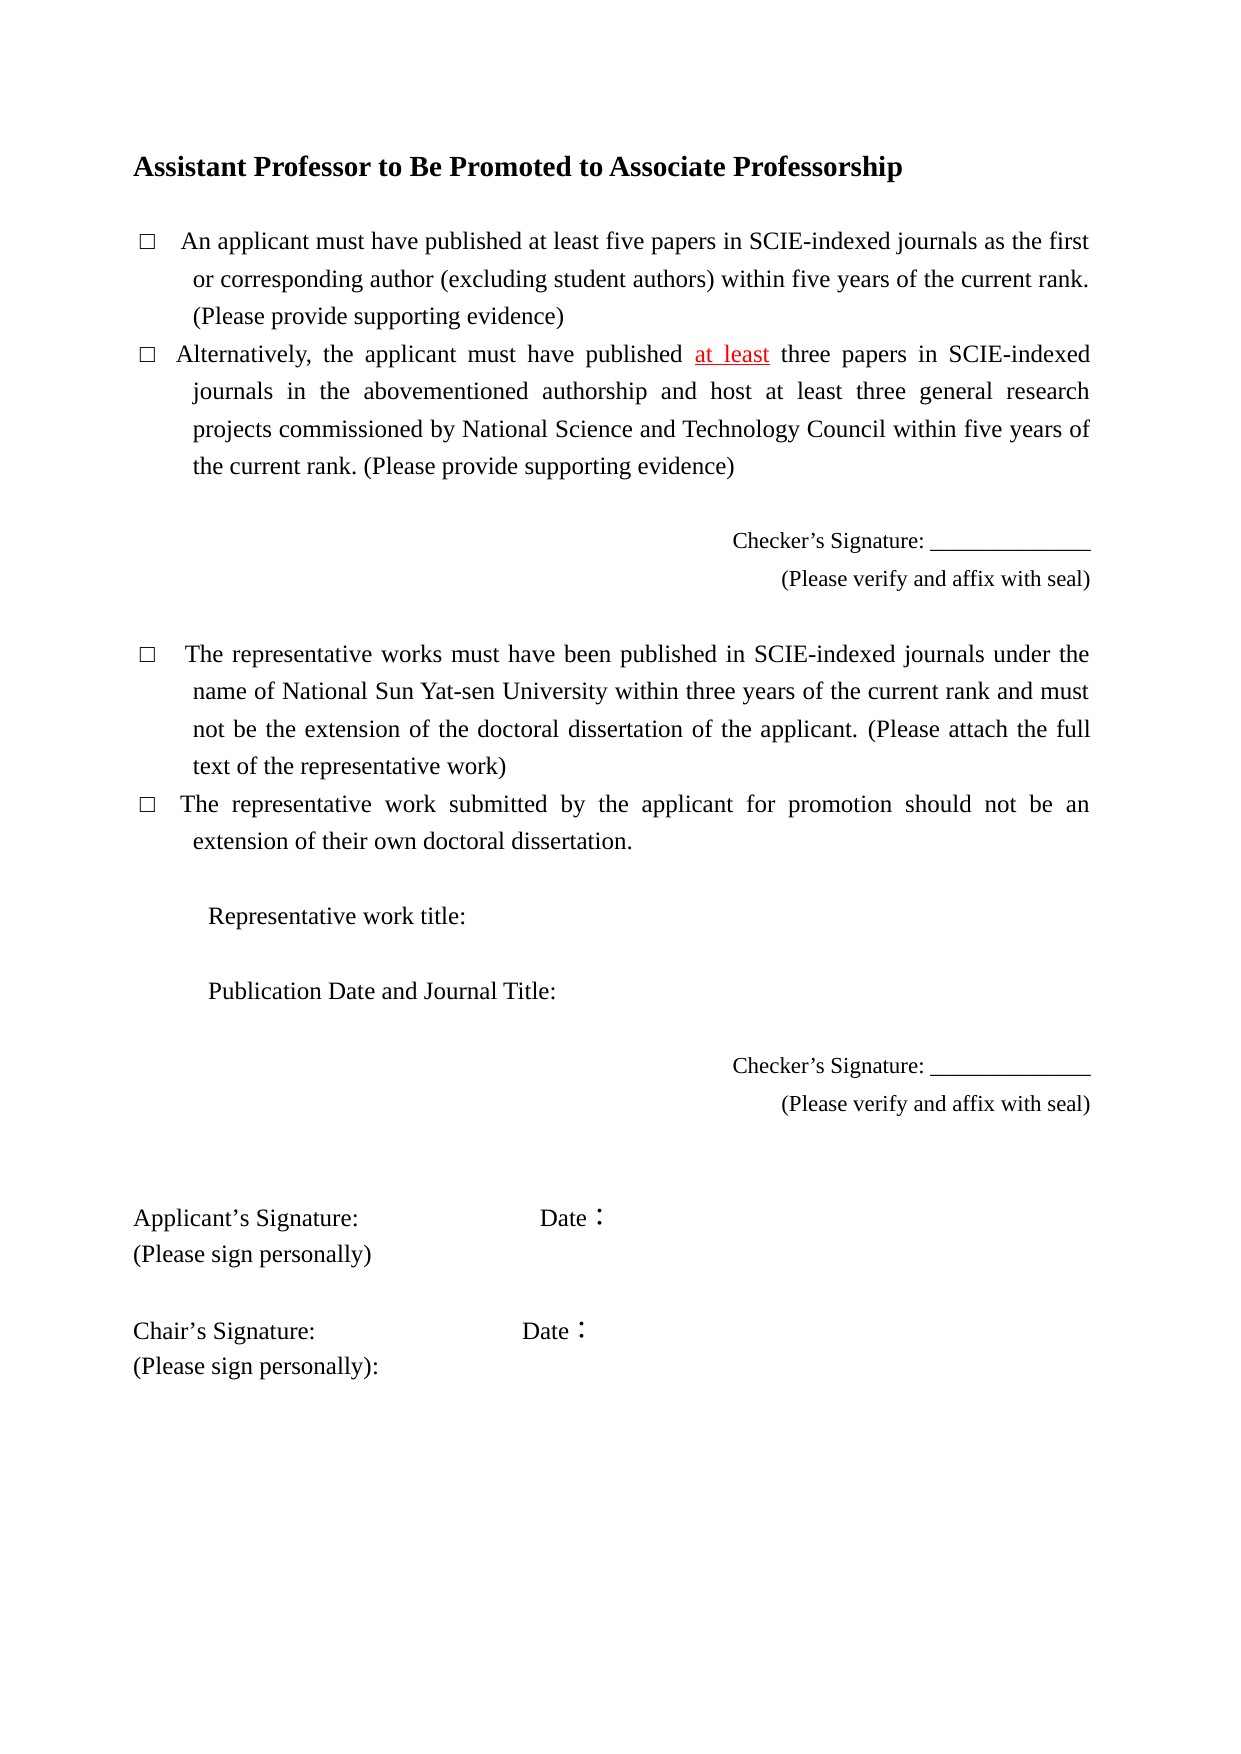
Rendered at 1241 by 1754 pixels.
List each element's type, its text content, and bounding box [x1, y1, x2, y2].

text Checker’s Signature: ______________ [227, 1047, 1091, 1084]
text Checker’s Signature: ______________ [227, 522, 1091, 559]
text Chair’s Signature: Date： [133, 1309, 1107, 1347]
text (Please sign personally): [133, 1347, 1107, 1384]
text (Please verify and affix with seal) [227, 1084, 1091, 1122]
text □ An applicant must have published at least five papers in SCIE-indexed journals as the first or corresponding author (excluding student authors) within five years of the current rank. (Please provide supporting evidence) [139, 222, 1091, 334]
text Publication Date and Journal Title: [133, 972, 1091, 1009]
text (Please verify and affix with seal) [227, 559, 1091, 597]
text □ The representative works must have been published in SCIE-indexed journals under the name of National Sun Yat-sen University within three years of the current rank and must not be the extension of the doctoral dissertation of the applicant. (Please attach the full text of the representative work) [139, 634, 1091, 784]
text Assistant Professor to Be Promoted to Associate Professorship [133, 147, 1091, 184]
text □ The representative work submitted by the applicant for promotion should not be an extension of their own doctoral dissertation. [139, 784, 1091, 859]
text Representative work title: [133, 897, 1091, 934]
text □ Alternatively, the applicant must have published at least three papers in SCIE-indexed journals in the abovementioned authorship and host at least three general research projects commissioned by National Science and Technology Council within five years of the current rank. (Please provide supporting evidence) [139, 334, 1091, 484]
text (Please sign personally) [133, 1234, 1107, 1272]
text Applicant’s Signature: Date： [133, 1197, 1107, 1234]
